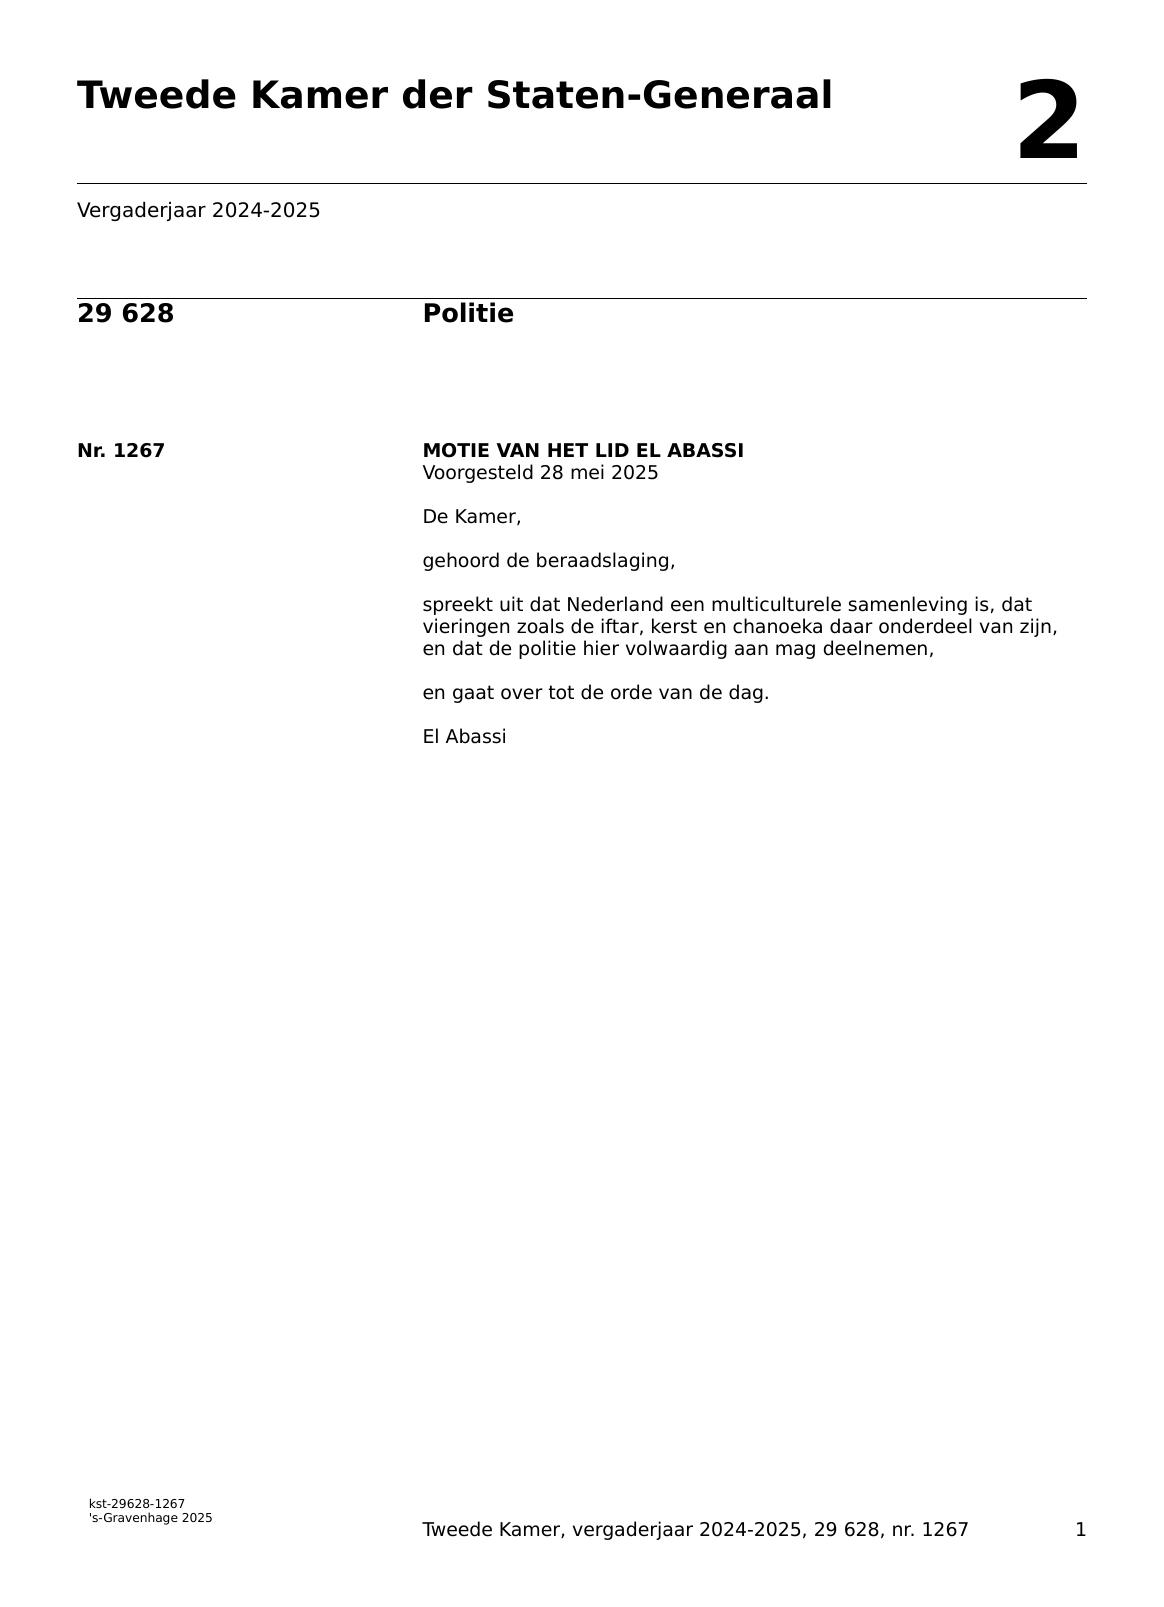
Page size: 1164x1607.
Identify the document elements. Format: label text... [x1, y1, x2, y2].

subtitle 29 628 Politie [77, 299, 1087, 329]
table_header Tweede Kamer der Staten-Generaal [77, 59, 886, 183]
text 's-Gravenhage 2025 [88, 1511, 323, 1525]
text gehoord de beraadslaging, [422, 550, 1087, 572]
table_header 2 [886, 59, 1087, 183]
text spreekt uit dat Nederland een multiculturele samenleving is, dat vieringen zoals de iftar, kerst en chanoeka daar onderdeel van zijn, en dat de politie hier volwaardig aan mag deelnemen, [422, 594, 1087, 660]
text en gaat over tot de orde van de dag. [422, 682, 1087, 704]
text Voorgesteld 28 mei 2025 [422, 462, 1087, 484]
text De Kamer, [422, 506, 1087, 528]
text El Abassi [422, 726, 1087, 748]
subtitle Nr. 1267 MOTIE VAN HET LID EL ABASSI [77, 440, 1087, 462]
table_cell Vergaderjaar 2024-2025 [77, 184, 1087, 298]
text kst-29628-1267 [88, 1497, 323, 1511]
